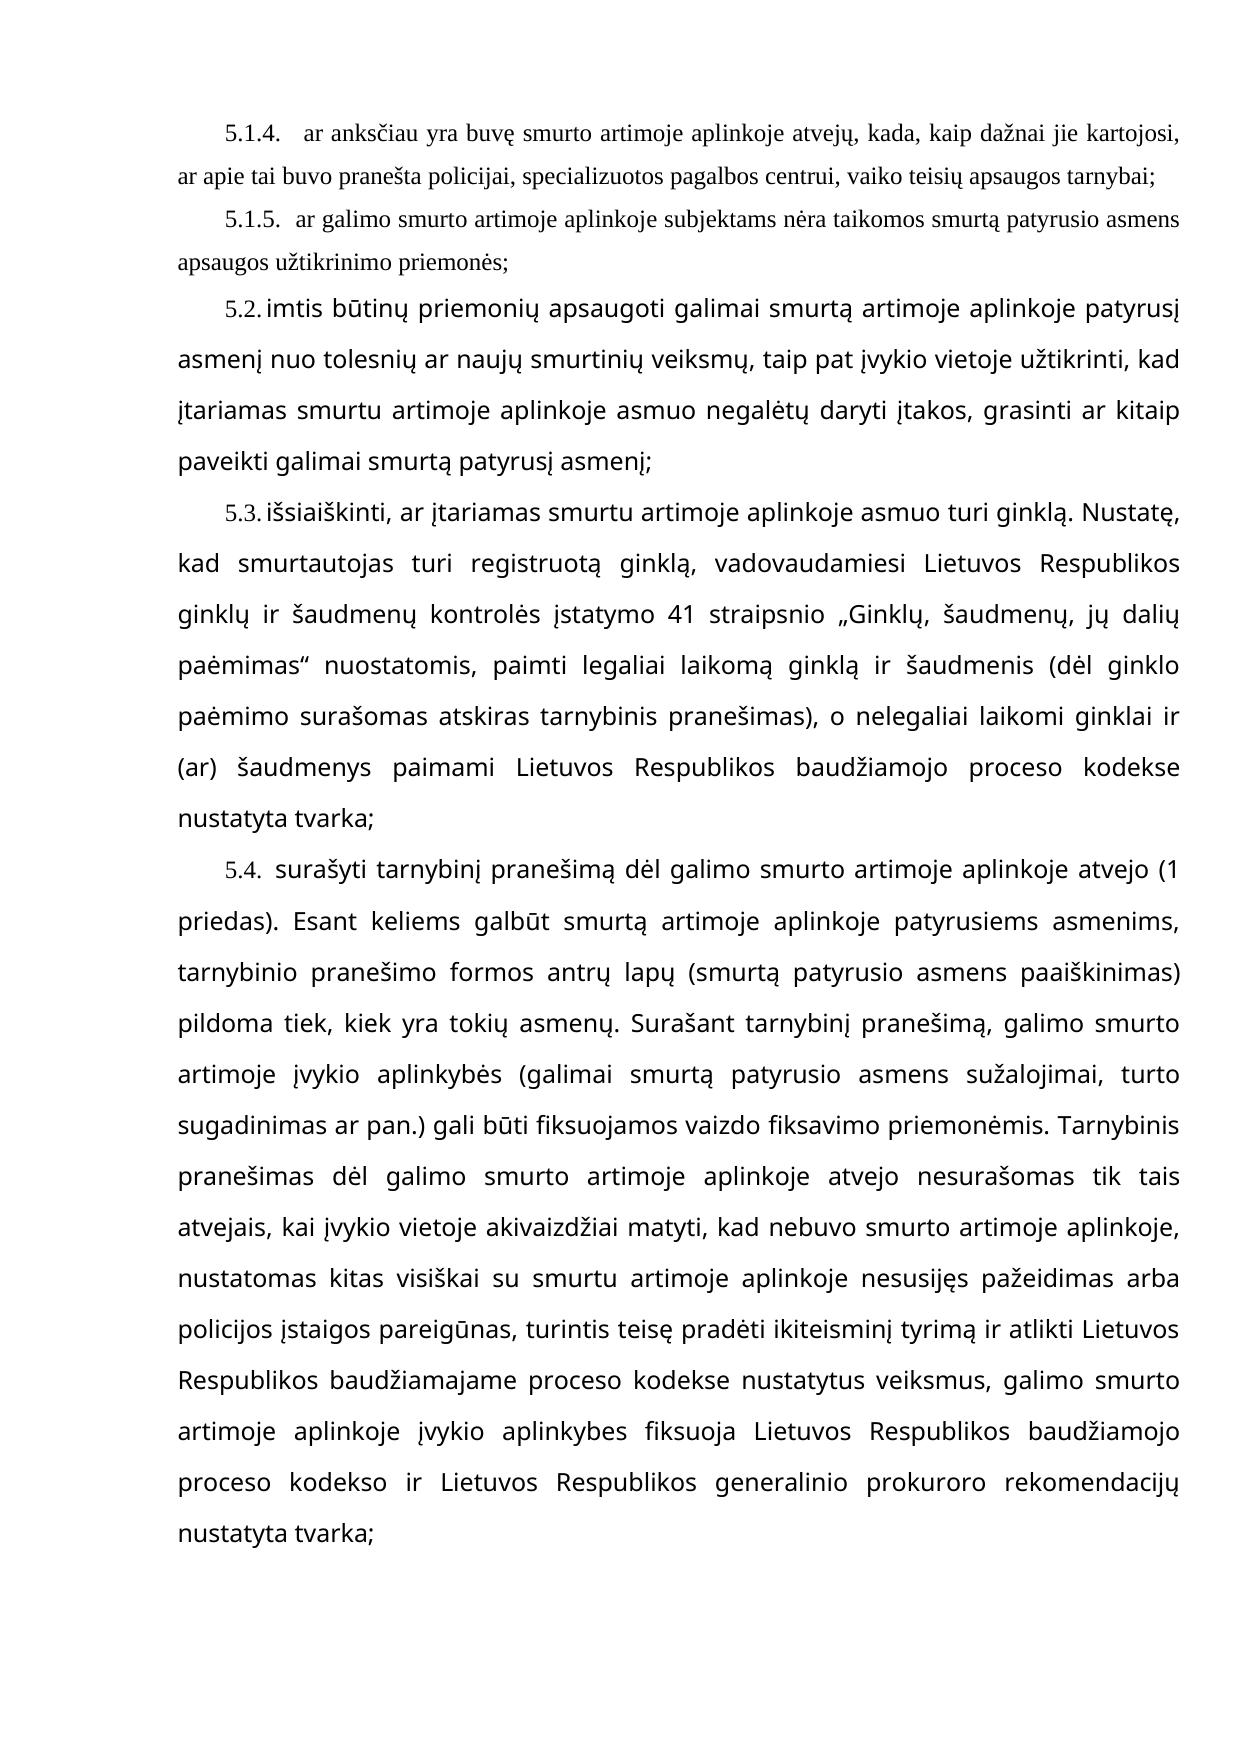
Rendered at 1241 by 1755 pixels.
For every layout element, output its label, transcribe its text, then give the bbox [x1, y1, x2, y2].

text 5.1.4. ar anksčiau yra buvę smurto artimoje aplinkoje atvejų, kada, kaip dažnai jie kartojosi, ar apie tai buvo pranešta policijai, specializuotos pagalbos centrui, vaiko teisių apsaugos tarnybai; [177, 118, 1181, 190]
text 5.1.5. ar galimo smurto artimoje aplinkoje subjektams nėra taikomos smurtą patyrusio asmens apsaugos užtikrinimo priemonės; [177, 204, 1181, 276]
text 5.3. išsiaiškinti, ar įtariamas smurtu artimoje aplinkoje asmuo turi ginklą. Nustatę, kad smurtautojas turi registruotą ginklą, vadovaudamiesi Lietuvos Respublikos ginklų ir šaudmenų kontrolės įstatymo 41 straipsnio „Ginklų, šaudmenų, jų dalių paėmimas“ nuostatomis, paimti legaliai laikomą ginklą ir šaudmenis (dėl ginklo paėmimo surašomas atskiras tarnybinis pranešimas), o nelegaliai laikomi ginklai ir (ar) šaudmenys paimami Lietuvos Respublikos baudžiamojo proceso kodekse nustatyta tvarka; [177, 495, 1181, 835]
text 5.4. surašyti tarnybinį pranešimą dėl galimo smurto artimoje aplinkoje atvejo (1 priedas). Esant keliems galbūt smurtą artimoje aplinkoje patyrusiems asmenims, tarnybinio pranešimo formos antrų lapų (smurtą patyrusio asmens paaiškinimas) pildoma tiek, kiek yra tokių asmenų. Surašant tarnybinį pranešimą, galimo smurto artimoje įvykio aplinkybės (galimai smurtą patyrusio asmens sužalojimai, turto sugadinimas ar pan.) gali būti fiksuojamos vaizdo fiksavimo priemonėmis. Tarnybinis pranešimas dėl galimo smurto artimoje aplinkoje atvejo nesurašomas tik tais atvejais, kai įvykio vietoje akivaizdžiai matyti, kad nebuvo smurto artimoje aplinkoje, nustatomas kitas visiškai su smurtu artimoje aplinkoje nesusijęs pažeidimas arba policijos įstaigos pareigūnas, turintis teisę pradėti ikiteisminį tyrimą ir atlikti Lietuvos Respublikos baudžiamajame proceso kodekse nustatytus veiksmus, galimo smurto artimoje aplinkoje įvykio aplinkybes fiksuoja Lietuvos Respublikos baudžiamojo proceso kodekso ir Lietuvos Respublikos generalinio prokuroro rekomendacijų nustatyta tvarka; [177, 852, 1181, 1550]
text 5.2. imtis būtinų priemonių apsaugoti galimai smurtą artimoje aplinkoje patyrusį asmenį nuo tolesnių ar naujų smurtinių veiksmų, taip pat įvykio vietoje užtikrinti, kad įtariamas smurtu artimoje aplinkoje asmuo negalėtų daryti įtakos, grasinti ar kitaip paveikti galimai smurtą patyrusį asmenį; [177, 291, 1181, 478]
